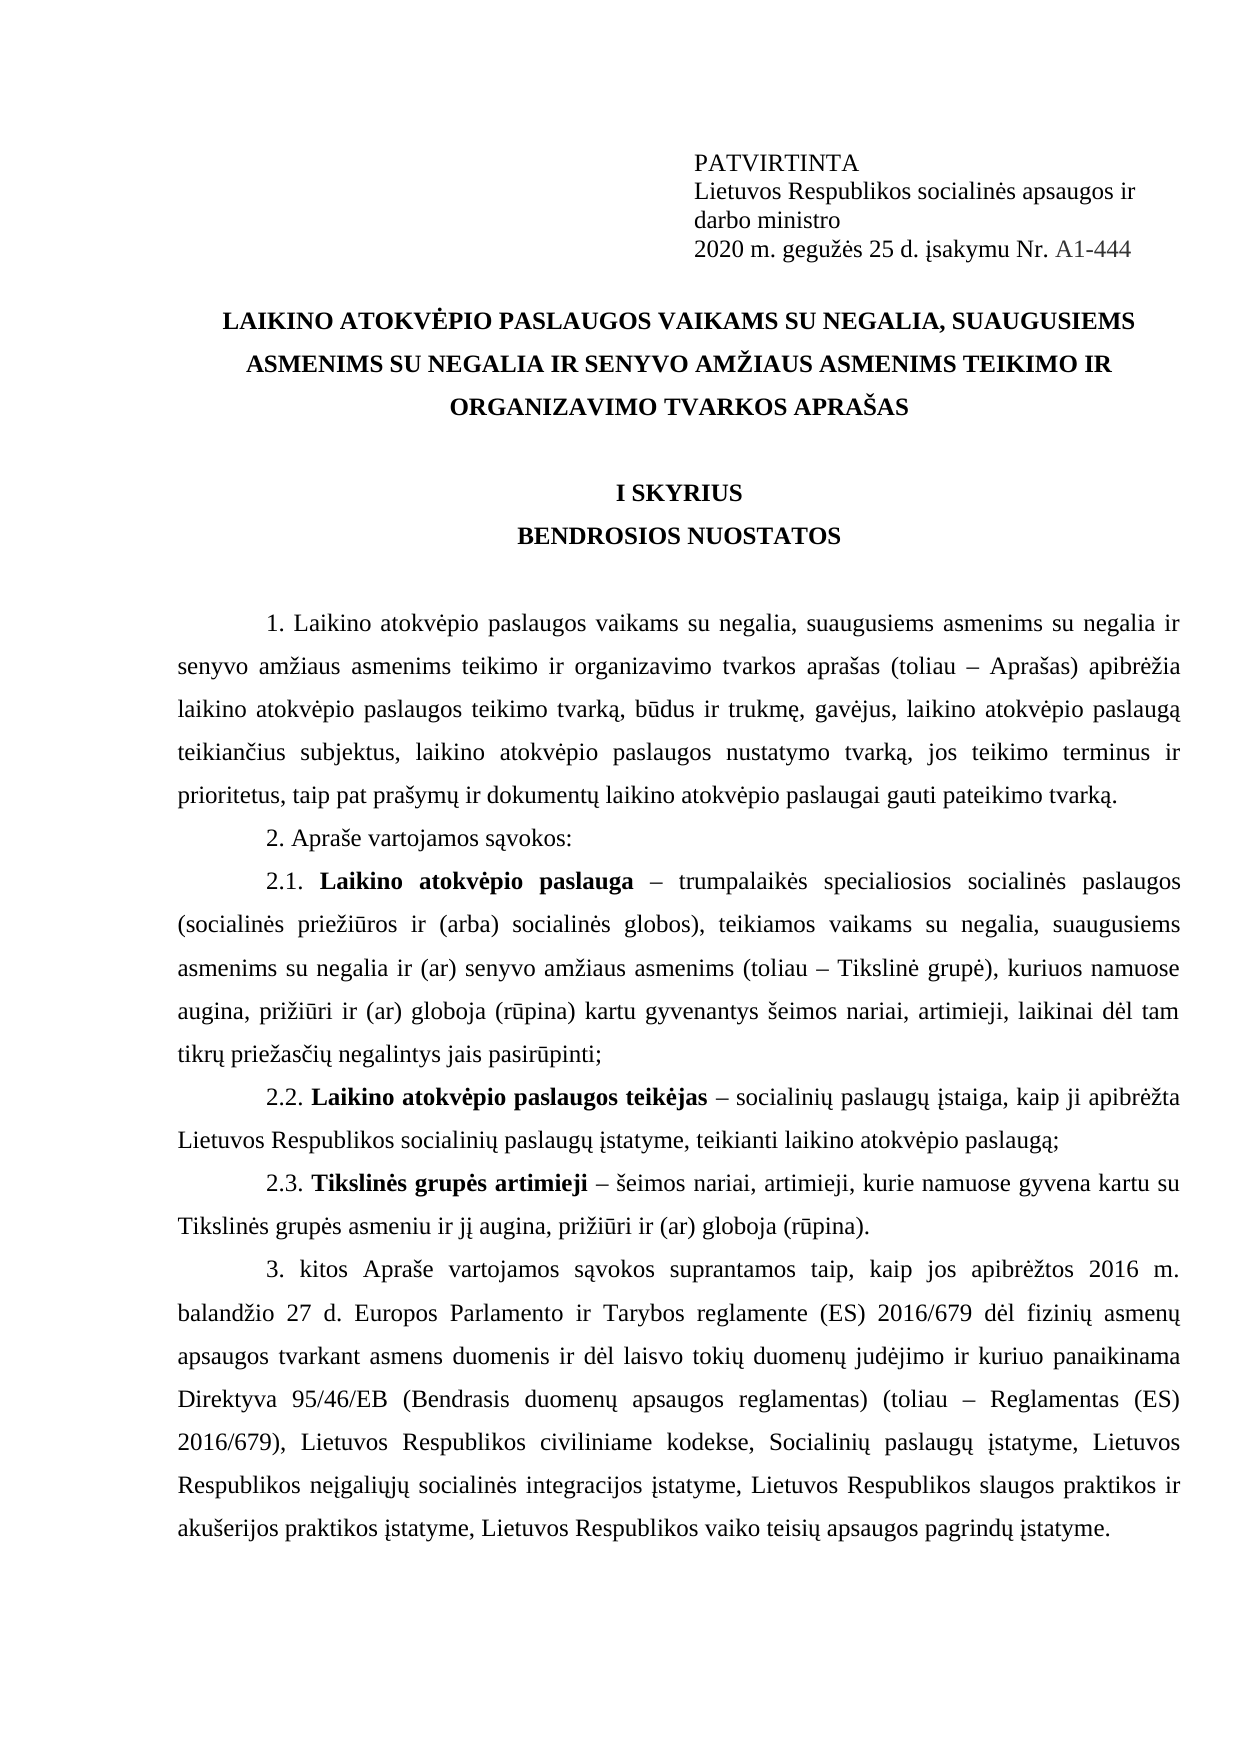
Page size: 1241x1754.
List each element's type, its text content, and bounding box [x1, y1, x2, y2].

text darbo ministro [694, 205, 1181, 234]
text 2.2. Laikino atokvėpio paslaugos teikėjas – socialinių paslaugų įstaiga, kaip ji apibrėžta Lietuvos Respublikos socialinių paslaugų įstatyme, teikianti laikino atokvėpio paslaugą; [177, 1082, 1181, 1154]
text I SKYRIUS [177, 478, 1181, 507]
text 2.1. Laikino atokvėpio paslauga – trumpalaikės specialiosios socialinės paslaugos (socialinės priežiūros ir (arba) socialinės globos), teikiamos vaikams su negalia, suaugusiems asmenims su negalia ir (ar) senyvo amžiaus asmenims (toliau – Tikslinė grupė), kuriuos namuose augina, prižiūri ir (ar) globoja (rūpina) kartu gyvenantys šeimos nariai, artimieji, laikinai dėl tam tikrų priežasčių negalintys jais pasirūpinti; [177, 866, 1181, 1068]
text 3. kitos Apraše vartojamos sąvokos suprantamos taip, kaip jos apibrėžtos 2016 m. balandžio 27 d. Europos Parlamento ir Tarybos reglamente (ES) 2016/679 dėl fizinių asmenų apsaugos tvarkant asmens duomenis ir dėl laisvo tokių duomenų judėjimo ir kuriuo panaikinama Direktyva 95/46/EB (Bendrasis duomenų apsaugos reglamentas) (toliau ‒ Reglamentas (ES) 2016/679), Lietuvos Respublikos civiliniame kodekse, Socialinių paslaugų įstatyme, Lietuvos Respublikos neįgaliųjų socialinės integracijos įstatyme, Lietuvos Respublikos slaugos praktikos ir akušerijos praktikos įstatyme, Lietuvos Respublikos vaiko teisių apsaugos pagrindų įstatyme. [177, 1254, 1181, 1542]
text Lietuvos Respublikos socialinės apsaugos ir [694, 176, 1181, 205]
text PATVIRTINTA [694, 148, 1181, 176]
text 1. Laikino atokvėpio paslaugos vaikams su negalia, suaugusiems asmenims su negalia ir senyvo amžiaus asmenims teikimo ir organizavimo tvarkos aprašas (toliau – Aprašas) apibrėžia laikino atokvėpio paslaugos teikimo tvarką, būdus ir trukmę, gavėjus, laikino atokvėpio paslaugą teikiančius subjektus, laikino atokvėpio paslaugos nustatymo tvarką, jos teikimo terminus ir prioritetus, taip pat prašymų ir dokumentų laikino atokvėpio paslaugai gauti pateikimo tvarką. [177, 608, 1181, 809]
text 2020 m. gegužės 25 d. įsakymu Nr. A1-444 [694, 234, 1181, 263]
text 2.3. Tikslinės grupės artimieji – šeimos nariai, artimieji, kurie namuose gyvena kartu su Tikslinės grupės asmeniu ir jį augina, prižiūri ir (ar) globoja (rūpina). [177, 1168, 1181, 1240]
text BENDROSIOS NUOSTATOS [177, 521, 1181, 550]
text LAIKINO ATOKVĖPIO PASLAUGOS VAIKAMS SU NEGALIA, SUAUGUSIEMS ASMENIMS SU NEGALIA IR SENYVO AMŽIAUS ASMENIMS TEIKIMO IR ORGANIZAVIMO TVARKOS APRAŠAS [177, 306, 1181, 421]
text 2. Apraše vartojamos sąvokos: [177, 823, 1181, 852]
